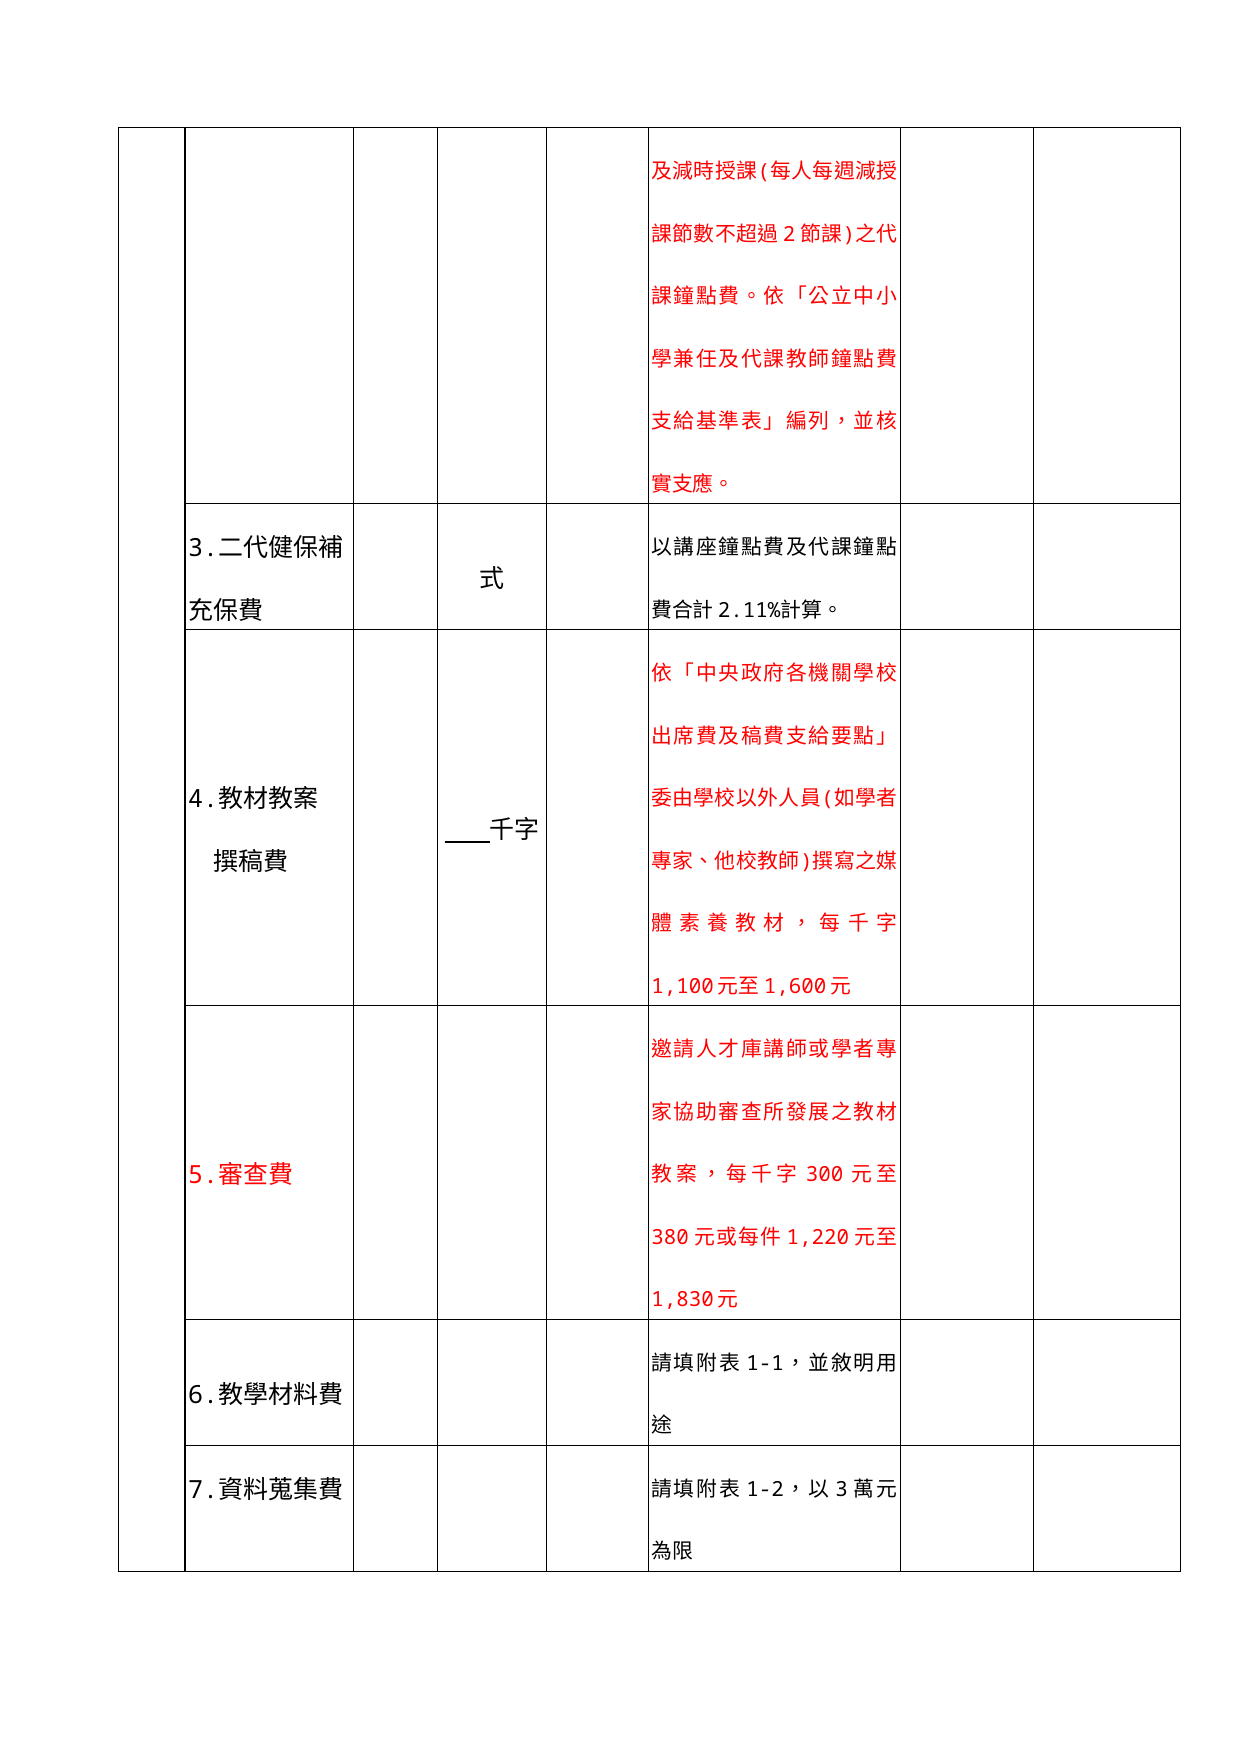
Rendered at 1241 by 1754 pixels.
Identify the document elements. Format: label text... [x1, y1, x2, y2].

table_cell [438, 1320, 546, 1445]
table_cell [547, 128, 648, 503]
table_cell [354, 1446, 437, 1571]
table_cell [901, 1446, 1033, 1571]
table_cell [354, 630, 437, 1005]
table_cell [547, 504, 648, 629]
table_cell 請填附表1-1，並敘明用途 [649, 1320, 900, 1445]
table_cell [547, 1320, 648, 1445]
table_cell 以講座鐘點費及代課鐘點費合計2.11%計算。 [649, 504, 900, 629]
table_cell [438, 128, 546, 503]
table_cell [1034, 1446, 1180, 1571]
table_cell [186, 128, 353, 503]
table_cell [901, 128, 1033, 503]
table_cell [547, 1006, 648, 1319]
table_cell [1034, 1320, 1180, 1445]
table_cell [119, 128, 184, 1571]
table_cell [354, 128, 437, 503]
table_cell 4.教材教案 撰稿費 [186, 630, 353, 1005]
table_cell [547, 630, 648, 1005]
table_cell [1034, 504, 1180, 629]
table_cell [901, 630, 1033, 1005]
table_cell [901, 504, 1033, 629]
table_cell [1034, 630, 1180, 1005]
table_cell [354, 504, 437, 629]
table_cell [1034, 1006, 1180, 1319]
table_cell 邀請人才庫講師或學者專家協助審查所發展之教材教案，每千字300元至380元或每件1,220元至1,830元 [649, 1006, 900, 1319]
table_cell [354, 1320, 437, 1445]
table_cell [901, 1320, 1033, 1445]
table_cell [547, 1446, 648, 1571]
table_cell 及減時授課(每人每週減授課節數不超過2節課)之代課鐘點費。依「公立中小學兼任及代課教師鐘點費支給基準表」編列，並核實支應。 [649, 128, 900, 503]
table_cell 7.資料蒐集費 [186, 1446, 353, 1571]
table_cell [438, 1446, 546, 1571]
table_cell [438, 1006, 546, 1319]
table_cell [901, 1006, 1033, 1319]
table_cell 3.二代健保補充保費 [186, 504, 353, 629]
table_cell 6.教學材料費 [186, 1320, 353, 1445]
table_cell 請填附表1-2，以3萬元為限 [649, 1446, 900, 1571]
table_cell [1034, 128, 1180, 503]
table_cell 依「中央政府各機關學校出席費及稿費支給要點」委由學校以外人員(如學者專家、他校教師)撰寫之媒體素養教材，每千字1,100元至1,600元 [649, 630, 900, 1005]
table_cell [354, 1006, 437, 1319]
table_cell 5.審查費 [186, 1006, 353, 1319]
table_cell 千字 [438, 630, 546, 1005]
table_cell 式 [438, 504, 546, 629]
